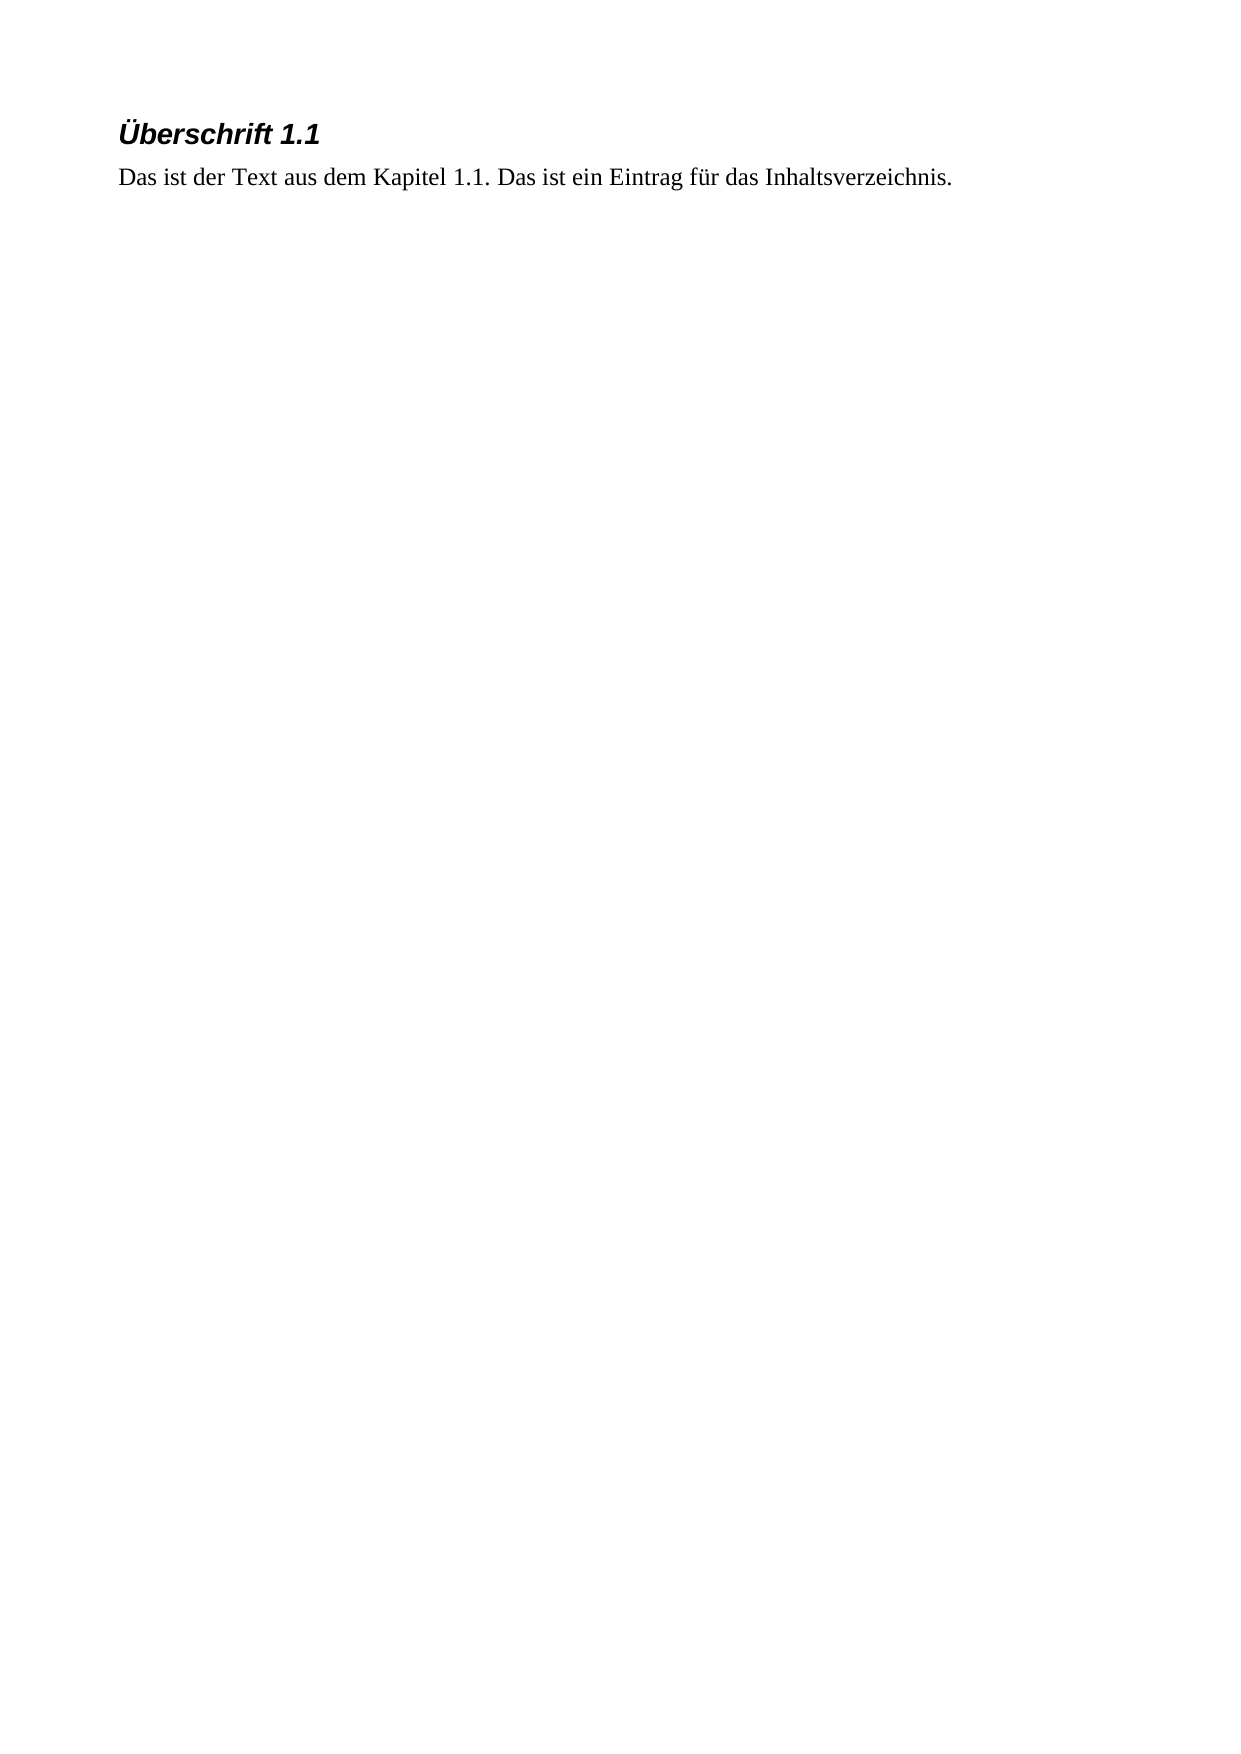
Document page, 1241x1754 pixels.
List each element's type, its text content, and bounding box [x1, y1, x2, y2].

subtitle Überschrift 1.1 [118, 118, 1122, 151]
text Das ist der Text aus dem Kapitel 1.1. Das ist ein Eintrag für das Inhaltsverzeichnis. [118, 163, 1122, 219]
